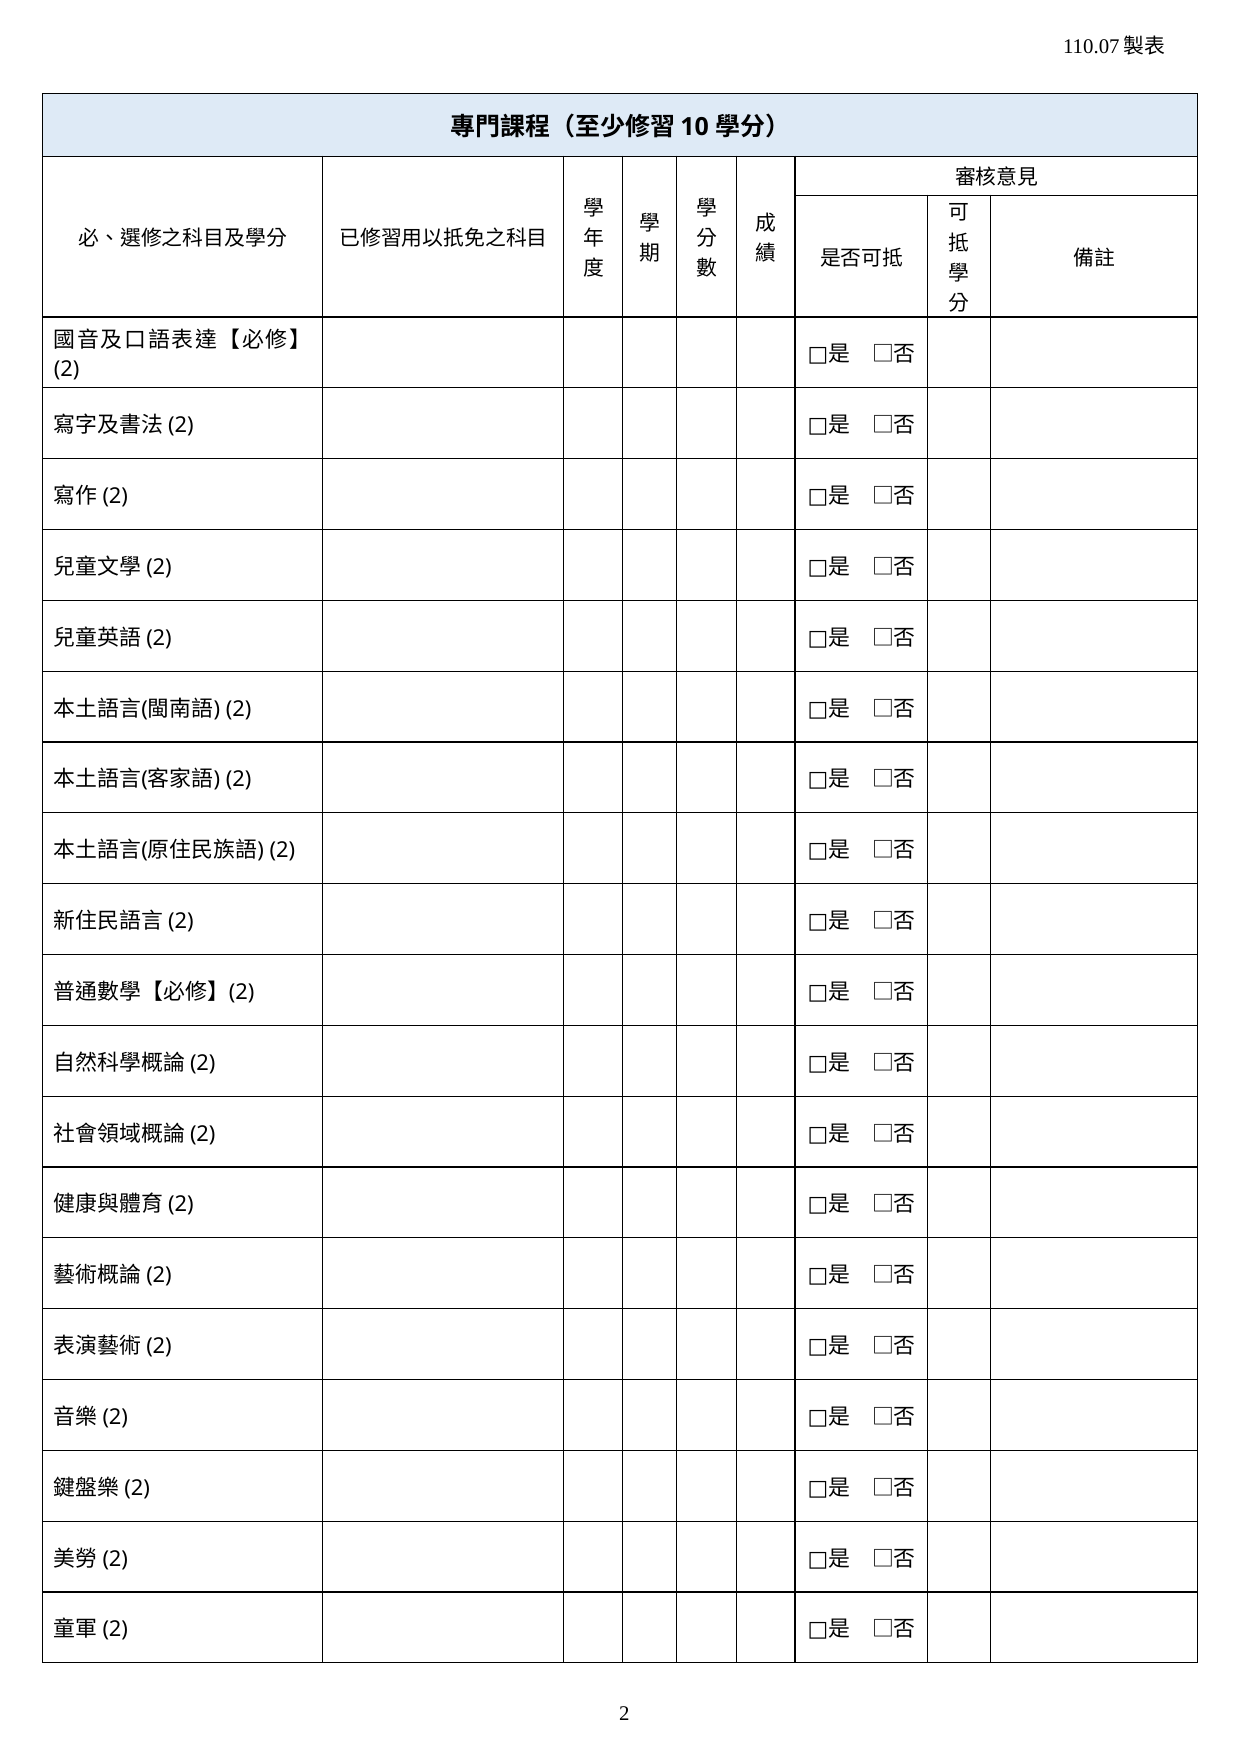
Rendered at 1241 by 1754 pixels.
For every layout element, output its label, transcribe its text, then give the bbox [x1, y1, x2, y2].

table_cell □是 □否 [796, 1168, 927, 1237]
table_cell [991, 672, 1197, 741]
table_cell 藝術概論 (2) [43, 1238, 322, 1308]
table_cell [991, 1451, 1197, 1521]
table_cell [564, 955, 622, 1025]
table_cell [991, 1522, 1197, 1591]
table_cell [323, 1168, 563, 1237]
table_cell [737, 813, 794, 883]
table_cell [677, 601, 736, 671]
table_cell [928, 1451, 990, 1521]
table_cell [991, 1238, 1197, 1308]
table_cell [323, 388, 563, 458]
table_cell [564, 1593, 622, 1662]
table_cell [737, 743, 794, 812]
table_cell □是 □否 [796, 1026, 927, 1096]
table_cell [928, 1026, 990, 1096]
table_cell [564, 813, 622, 883]
table_cell [737, 1238, 794, 1308]
table_cell □是 □否 [796, 1522, 927, 1591]
table_cell [928, 1168, 990, 1237]
table_cell [991, 1380, 1197, 1450]
table_cell [737, 1309, 794, 1379]
table_cell [623, 1168, 676, 1237]
table_cell [928, 1380, 990, 1450]
table_cell [564, 388, 622, 458]
table_cell [737, 672, 794, 741]
table_cell [991, 601, 1197, 671]
table_cell [991, 318, 1197, 387]
table_cell [623, 459, 676, 529]
table_cell [928, 743, 990, 812]
table_cell 鍵盤樂 (2) [43, 1451, 322, 1521]
table_cell [623, 884, 676, 954]
table_cell [991, 530, 1197, 600]
table_cell [737, 1451, 794, 1521]
table_cell 可抵 學分 [928, 196, 990, 316]
table_cell □是 □否 [796, 530, 927, 600]
table_cell 美勞 (2) [43, 1522, 322, 1591]
table_cell [623, 530, 676, 600]
table_cell [677, 1168, 736, 1237]
table_cell [564, 459, 622, 529]
table_cell 成績 [737, 157, 794, 316]
table_cell 學 期 [623, 157, 676, 316]
table_cell [928, 884, 990, 954]
table_cell [991, 813, 1197, 883]
table_cell [991, 1097, 1197, 1166]
table_cell 兒童英語 (2) [43, 601, 322, 671]
table_cell [737, 1593, 794, 1662]
table_cell [623, 1522, 676, 1591]
table_cell □是 □否 [796, 388, 927, 458]
table_cell □是 □否 [796, 1380, 927, 1450]
table_cell □是 □否 [796, 813, 927, 883]
table_cell [564, 884, 622, 954]
table_cell [623, 955, 676, 1025]
table_cell [737, 1380, 794, 1450]
table_cell 國音及口語表達【必修】(2) [43, 318, 322, 387]
table_cell 兒童文學 (2) [43, 530, 322, 600]
table_cell [928, 1593, 990, 1662]
table_cell 寫字及書法 (2) [43, 388, 322, 458]
table_cell [991, 955, 1197, 1025]
table_cell [928, 813, 990, 883]
table_cell [623, 743, 676, 812]
table_cell [623, 672, 676, 741]
table_cell [677, 813, 736, 883]
table_cell [677, 1593, 736, 1662]
table_cell [323, 884, 563, 954]
table_cell 本土語言(客家語) (2) [43, 743, 322, 812]
table_cell [323, 1522, 563, 1591]
table_header 專門課程（至少修習10 學分） [43, 94, 1197, 156]
table_cell [991, 1309, 1197, 1379]
table_cell [564, 1309, 622, 1379]
table_cell [928, 459, 990, 529]
table_cell □是 □否 [796, 318, 927, 387]
table_cell [564, 530, 622, 600]
table_cell [677, 884, 736, 954]
table_cell [623, 1097, 676, 1166]
table_cell [677, 1309, 736, 1379]
table_cell [623, 1593, 676, 1662]
table_cell 是否可抵 [796, 196, 927, 316]
table_cell [928, 672, 990, 741]
table_cell □是 □否 [796, 1593, 927, 1662]
table_cell [323, 672, 563, 741]
table_cell □是 □否 [796, 672, 927, 741]
table_cell [991, 1593, 1197, 1662]
table_cell [677, 318, 736, 387]
table_cell [323, 813, 563, 883]
table_cell [928, 1097, 990, 1166]
table_cell [323, 318, 563, 387]
table_cell [677, 1097, 736, 1166]
table_cell [323, 1238, 563, 1308]
table_cell [623, 1451, 676, 1521]
table_cell [677, 743, 736, 812]
table_cell 表演藝術 (2) [43, 1309, 322, 1379]
table_cell [323, 1451, 563, 1521]
table_cell [928, 1309, 990, 1379]
table_cell 童軍 (2) [43, 1593, 322, 1662]
table_cell [564, 318, 622, 387]
table_cell [677, 1026, 736, 1096]
table_cell [323, 1309, 563, 1379]
table_cell [737, 388, 794, 458]
table_cell [323, 601, 563, 671]
table_cell [623, 813, 676, 883]
table_cell [991, 459, 1197, 529]
table_cell 新住民語言 (2) [43, 884, 322, 954]
table_cell [991, 1026, 1197, 1096]
table_cell □是 □否 [796, 1097, 927, 1166]
table_cell [564, 743, 622, 812]
table_cell [737, 955, 794, 1025]
table_cell 自然科學概論 (2) [43, 1026, 322, 1096]
table_cell [677, 388, 736, 458]
table_cell [564, 1168, 622, 1237]
table_cell 必、選修之科目及學分 [43, 157, 322, 316]
table_cell 學 分 數 [677, 157, 736, 316]
table_cell [677, 1238, 736, 1308]
table_cell [623, 1026, 676, 1096]
table_cell □是 □否 [796, 743, 927, 812]
table_cell 健康與體育 (2) [43, 1168, 322, 1237]
table_cell □是 □否 [796, 884, 927, 954]
table_cell [991, 1168, 1197, 1237]
table_cell [323, 1593, 563, 1662]
table_cell [677, 1522, 736, 1591]
table_cell [623, 1309, 676, 1379]
table_cell [737, 318, 794, 387]
table_cell [737, 1097, 794, 1166]
table_cell [623, 1380, 676, 1450]
table_cell □是 □否 [796, 1238, 927, 1308]
table_cell [623, 388, 676, 458]
table_cell 本土語言(原住民族語) (2) [43, 813, 322, 883]
table_cell 本土語言(閩南語) (2) [43, 672, 322, 741]
table_cell [323, 1097, 563, 1166]
table_cell [677, 955, 736, 1025]
table_cell [623, 601, 676, 671]
table_cell [323, 955, 563, 1025]
table_cell [323, 530, 563, 600]
table_cell [928, 955, 990, 1025]
table_cell [323, 1026, 563, 1096]
table_cell □是 □否 [796, 601, 927, 671]
table_cell □是 □否 [796, 459, 927, 529]
table_cell [677, 1451, 736, 1521]
table_cell [991, 743, 1197, 812]
table_cell [991, 388, 1197, 458]
table_cell □是 □否 [796, 955, 927, 1025]
table_cell [564, 672, 622, 741]
table_cell [737, 884, 794, 954]
table_cell [991, 884, 1197, 954]
table_cell 音樂 (2) [43, 1380, 322, 1450]
table_cell [737, 459, 794, 529]
table_cell [564, 1097, 622, 1166]
table_cell 備註 [991, 196, 1197, 316]
table_cell [677, 530, 736, 600]
table_cell [928, 530, 990, 600]
table_cell [623, 318, 676, 387]
table_cell 普通數學【必修】(2) [43, 955, 322, 1025]
table_cell [928, 601, 990, 671]
table_cell [623, 1238, 676, 1308]
table_cell □是 □否 [796, 1451, 927, 1521]
table_cell 已修習用以扺免之科目 [323, 157, 563, 316]
table_cell [928, 1522, 990, 1591]
table_cell [737, 1522, 794, 1591]
table_cell [564, 1451, 622, 1521]
table_cell [928, 388, 990, 458]
table_cell [928, 318, 990, 387]
table_cell [737, 1026, 794, 1096]
table_cell [564, 601, 622, 671]
table_cell 社會領域概論 (2) [43, 1097, 322, 1166]
table_cell 審核意見 [796, 157, 1197, 194]
table_cell [928, 1238, 990, 1308]
table_cell 寫作 (2) [43, 459, 322, 529]
table_cell [564, 1522, 622, 1591]
table_cell [677, 672, 736, 741]
table_cell [737, 1168, 794, 1237]
table_cell [737, 601, 794, 671]
table_cell [323, 743, 563, 812]
table_cell □是 □否 [796, 1309, 927, 1379]
table_cell [677, 1380, 736, 1450]
table_cell [323, 1380, 563, 1450]
table_cell [564, 1238, 622, 1308]
table_cell 學年度 [564, 157, 622, 316]
table_cell [677, 459, 736, 529]
table_cell [564, 1380, 622, 1450]
table_cell [737, 530, 794, 600]
table_cell [564, 1026, 622, 1096]
table_cell [323, 459, 563, 529]
